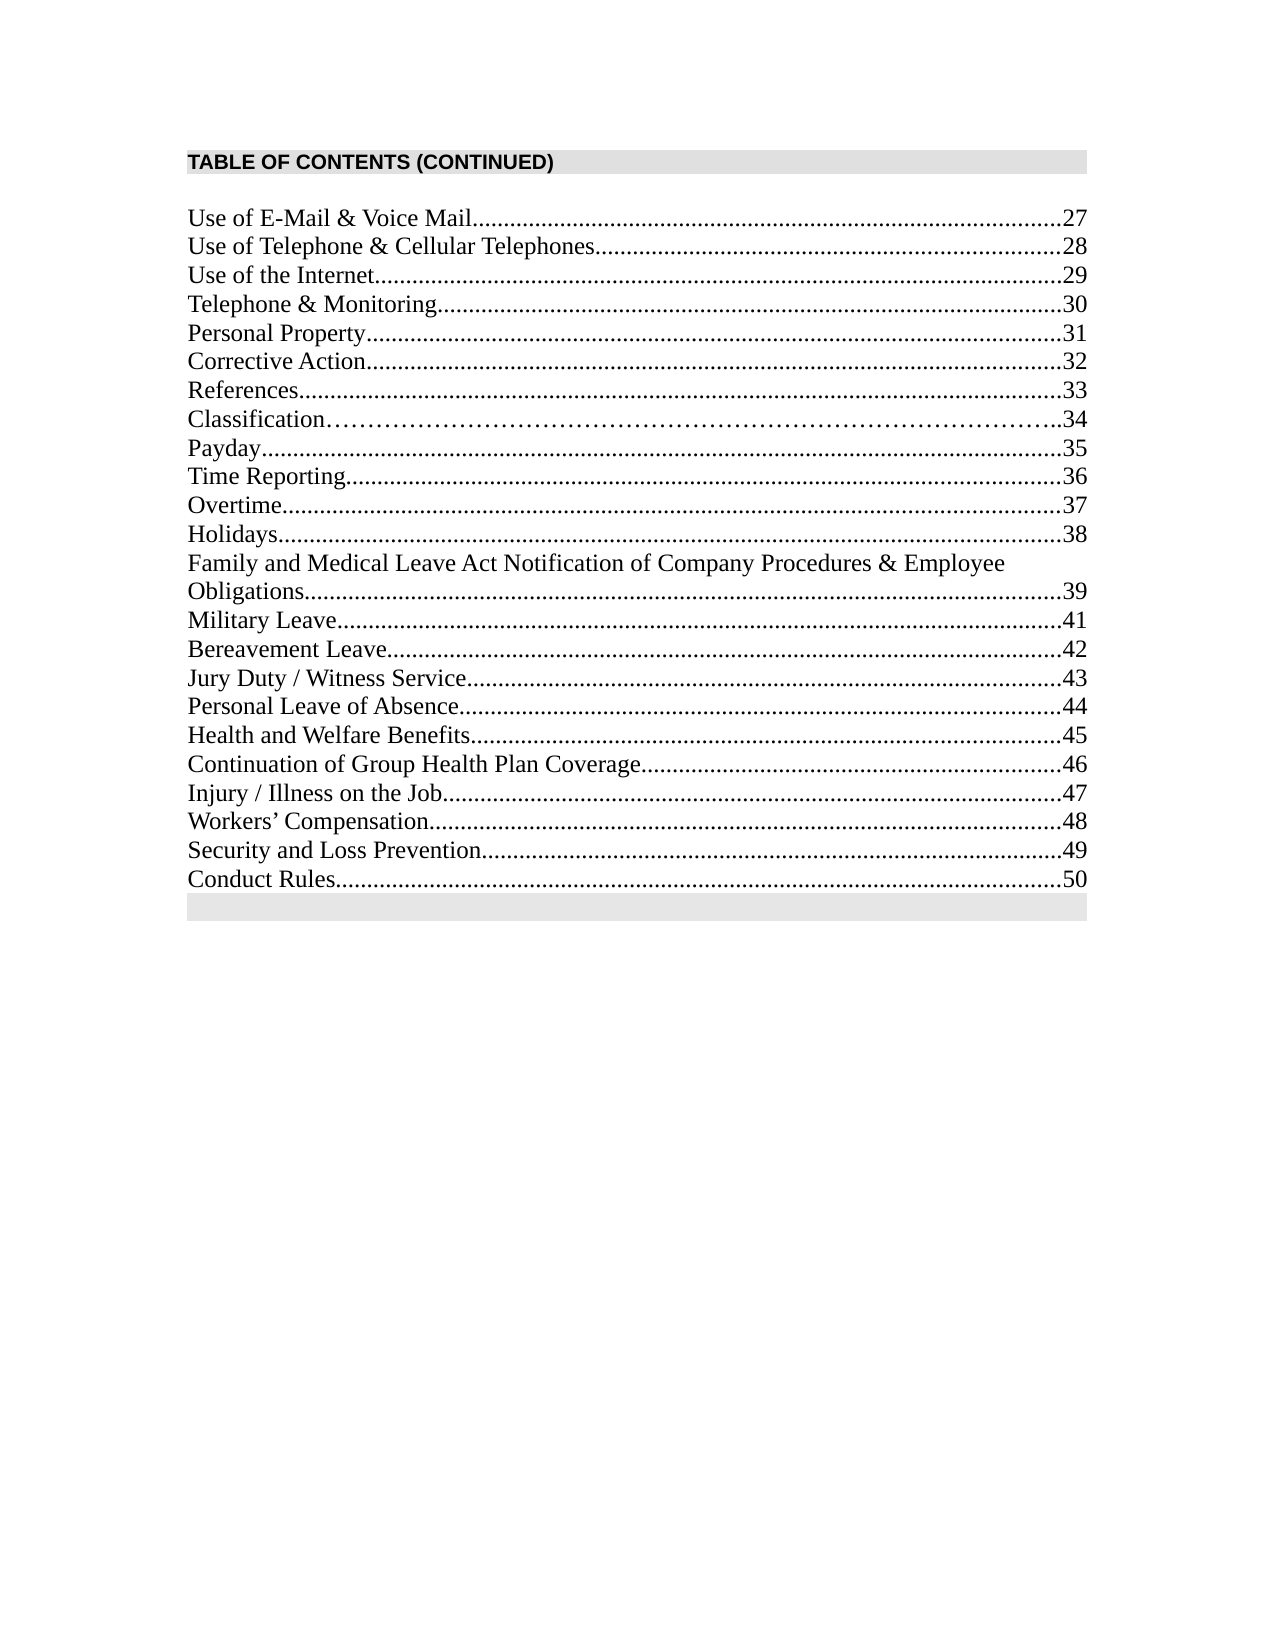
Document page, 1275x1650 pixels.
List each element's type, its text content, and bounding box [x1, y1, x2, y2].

text Health and Welfare Benefits 45 [187, 720, 1087, 749]
text Injury / Illness on the Job 47 [187, 778, 1087, 806]
text Use of E-Mail & Voice Mail 27 [187, 203, 1087, 231]
text References 33 [187, 375, 1087, 404]
text Military Leave 41 [187, 605, 1087, 634]
text Jury Duty / Witness Service 43 [187, 663, 1087, 691]
text Family and Medical Leave Act Notification of Company Procedures & Employee Obligations 39 [187, 548, 1087, 605]
text Holidays 38 [187, 519, 1087, 548]
text Use of the Internet 29 [187, 260, 1087, 289]
text Overtime 37 [187, 490, 1087, 519]
text Conduct Rules 50 [187, 864, 1087, 893]
text Time Reporting 36 [187, 461, 1087, 490]
text Workers’ Compensation 48 [187, 806, 1087, 835]
text Bereavement Leave 42 [187, 634, 1087, 663]
text Security and Loss Prevention 49 [187, 835, 1087, 864]
text Corrective Action 32 [187, 346, 1087, 375]
text Personal Property 31 [187, 318, 1087, 346]
text Telephone & Monitoring 30 [187, 289, 1087, 318]
text Classification……………………………………………………………………………..34 [187, 404, 1087, 433]
text Personal Leave of Absence 44 [187, 691, 1087, 720]
text Payday 35 [187, 433, 1087, 461]
text Use of Telephone & Cellular Telephones 28 [187, 231, 1087, 260]
subtitle Table of Contents (Continued) [187, 150, 1087, 174]
text Continuation of Group Health Plan Coverage 46 [187, 749, 1087, 778]
